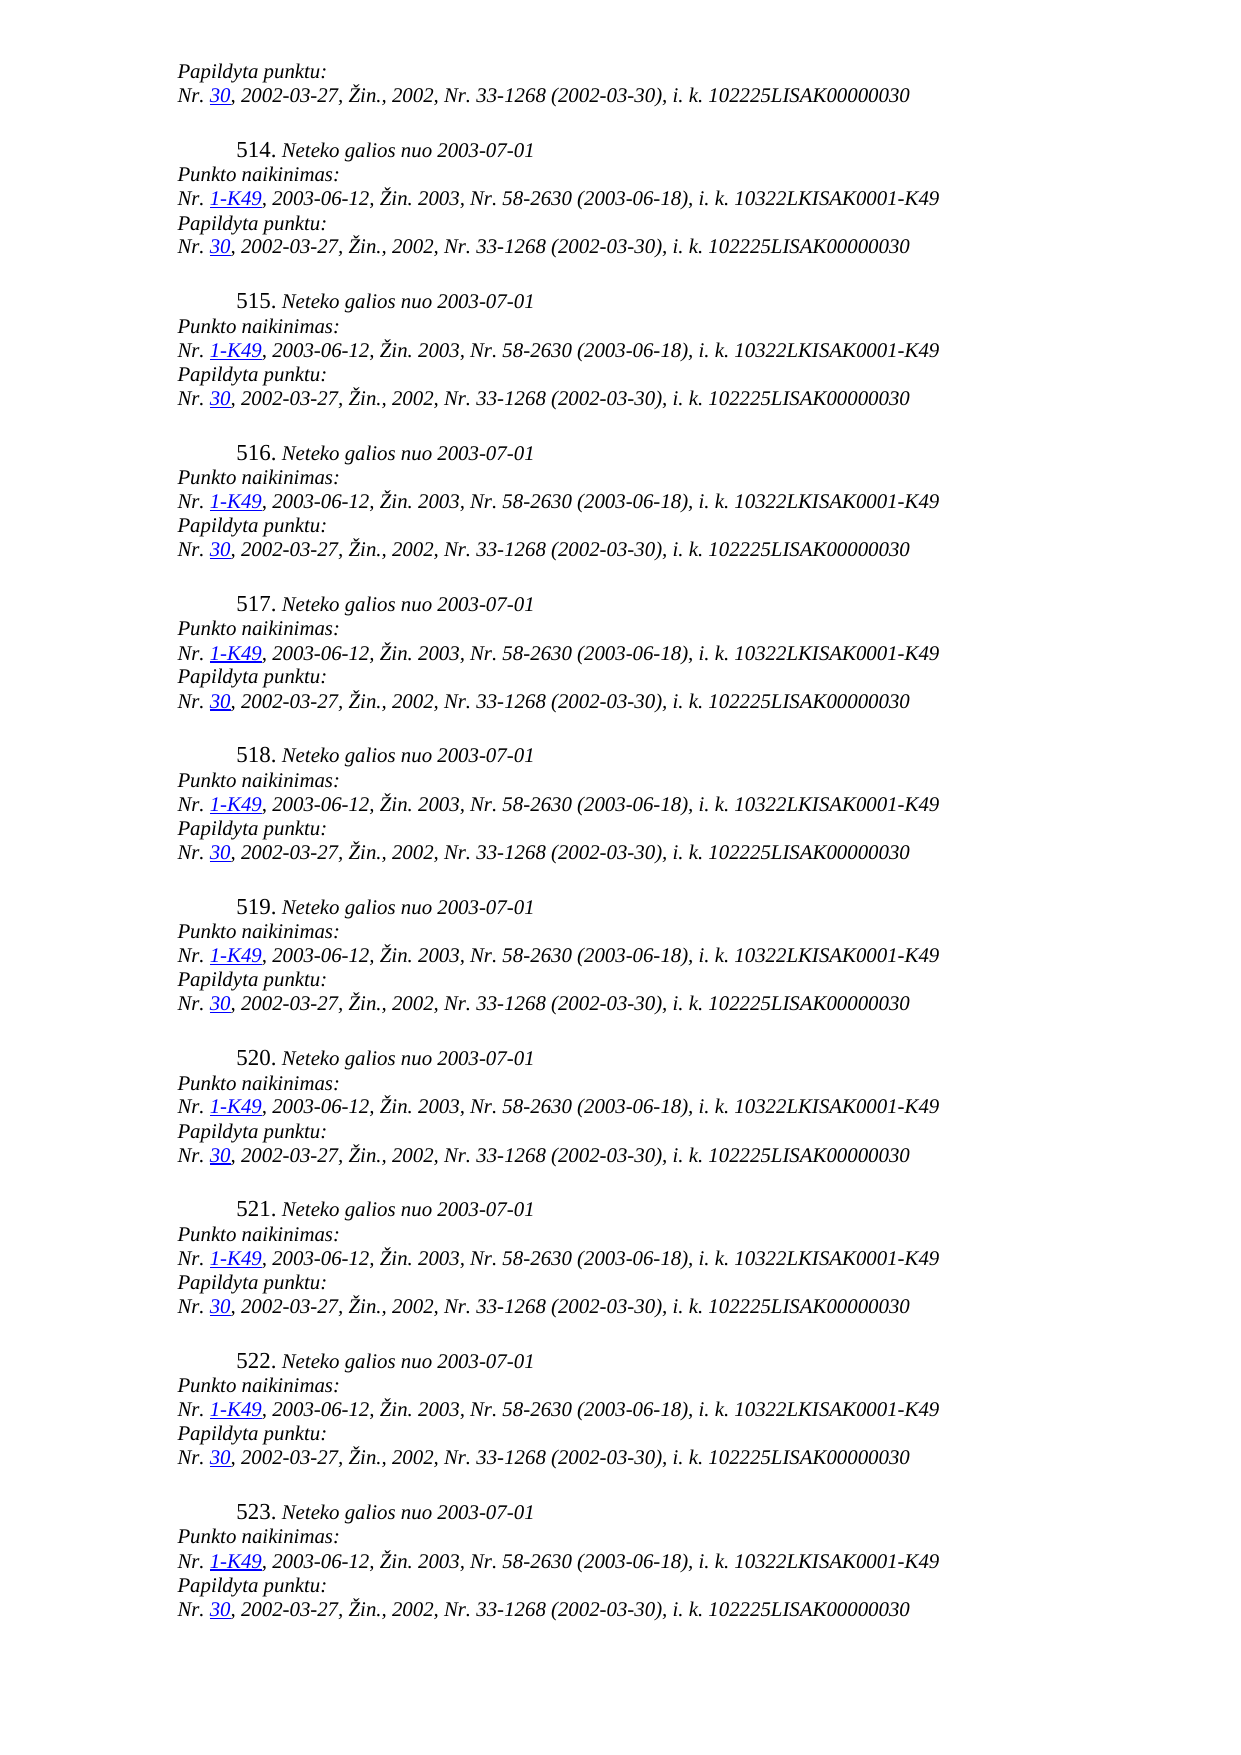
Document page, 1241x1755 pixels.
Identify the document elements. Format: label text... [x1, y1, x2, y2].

text Papildyta punktu: [177, 967, 1181, 991]
text Punkto naikinimas: [177, 314, 1181, 338]
text Nr. 1-K49, 2003-06-12, Žin. 2003, Nr. 58-2630 (2003-06-18), i. k. 10322LKISAK0001-K49 [177, 489, 1181, 513]
text Nr. 30, 2002-03-27, Žin., 2002, Nr. 33-1268 (2002-03-30), i. k. 102225LISAK00000030 [177, 1597, 1181, 1621]
text Nr. 30, 2002-03-27, Žin., 2002, Nr. 33-1268 (2002-03-30), i. k. 102225LISAK00000030 [177, 688, 1181, 713]
text Nr. 1-K49, 2003-06-12, Žin. 2003, Nr. 58-2630 (2003-06-18), i. k. 10322LKISAK0001-K49 [177, 338, 1181, 362]
text 521. Neteko galios nuo 2003-07-01 [177, 1195, 1181, 1222]
text Nr. 1-K49, 2003-06-12, Žin. 2003, Nr. 58-2630 (2003-06-18), i. k. 10322LKISAK0001-K49 [177, 1094, 1181, 1118]
text Punkto naikinimas: [177, 1524, 1181, 1548]
text 517. Neteko galios nuo 2003-07-01 [177, 590, 1181, 616]
text Papildyta punktu: [177, 210, 1181, 234]
text Nr. 30, 2002-03-27, Žin., 2002, Nr. 33-1268 (2002-03-30), i. k. 102225LISAK00000030 [177, 537, 1181, 561]
text Nr. 30, 2002-03-27, Žin., 2002, Nr. 33-1268 (2002-03-30), i. k. 102225LISAK00000030 [177, 840, 1181, 864]
text 515. Neteko galios nuo 2003-07-01 [177, 287, 1181, 314]
text 522. Neteko galios nuo 2003-07-01 [177, 1347, 1181, 1373]
text Nr. 1-K49, 2003-06-12, Žin. 2003, Nr. 58-2630 (2003-06-18), i. k. 10322LKISAK0001-K49 [177, 1548, 1181, 1573]
text Nr. 30, 2002-03-27, Žin., 2002, Nr. 33-1268 (2002-03-30), i. k. 102225LISAK00000030 [177, 1143, 1181, 1167]
text Papildyta punktu: [177, 1421, 1181, 1445]
text Punkto naikinimas: [177, 465, 1181, 489]
text Punkto naikinimas: [177, 919, 1181, 943]
text Papildyta punktu: [177, 1118, 1181, 1143]
text Papildyta punktu: [177, 816, 1181, 840]
text Nr. 30, 2002-03-27, Žin., 2002, Nr. 33-1268 (2002-03-30), i. k. 102225LISAK00000030 [177, 1445, 1181, 1469]
text Papildyta punktu: [177, 664, 1181, 688]
text Nr. 1-K49, 2003-06-12, Žin. 2003, Nr. 58-2630 (2003-06-18), i. k. 10322LKISAK0001-K49 [177, 943, 1181, 967]
text 523. Neteko galios nuo 2003-07-01 [177, 1498, 1181, 1524]
text 520. Neteko galios nuo 2003-07-01 [177, 1044, 1181, 1070]
text Papildyta punktu: [177, 59, 1181, 83]
text Punkto naikinimas: [177, 1373, 1181, 1397]
text Nr. 30, 2002-03-27, Žin., 2002, Nr. 33-1268 (2002-03-30), i. k. 102225LISAK00000030 [177, 1294, 1181, 1318]
text Nr. 30, 2002-03-27, Žin., 2002, Nr. 33-1268 (2002-03-30), i. k. 102225LISAK00000030 [177, 991, 1181, 1015]
text Papildyta punktu: [177, 1573, 1181, 1597]
text Papildyta punktu: [177, 362, 1181, 386]
text Papildyta punktu: [177, 1270, 1181, 1294]
text Punkto naikinimas: [177, 768, 1181, 792]
text Nr. 30, 2002-03-27, Žin., 2002, Nr. 33-1268 (2002-03-30), i. k. 102225LISAK00000030 [177, 83, 1181, 107]
text 516. Neteko galios nuo 2003-07-01 [177, 439, 1181, 465]
text Papildyta punktu: [177, 513, 1181, 537]
text 518. Neteko galios nuo 2003-07-01 [177, 741, 1181, 768]
text Nr. 1-K49, 2003-06-12, Žin. 2003, Nr. 58-2630 (2003-06-18), i. k. 10322LKISAK0001-K49 [177, 1246, 1181, 1270]
text Punkto naikinimas: [177, 616, 1181, 640]
text Nr. 30, 2002-03-27, Žin., 2002, Nr. 33-1268 (2002-03-30), i. k. 102225LISAK00000030 [177, 234, 1181, 258]
text Punkto naikinimas: [177, 162, 1181, 186]
text 519. Neteko galios nuo 2003-07-01 [177, 893, 1181, 919]
text 514. Neteko galios nuo 2003-07-01 [177, 136, 1181, 162]
text Nr. 1-K49, 2003-06-12, Žin. 2003, Nr. 58-2630 (2003-06-18), i. k. 10322LKISAK0001-K49 [177, 792, 1181, 816]
text Nr. 1-K49, 2003-06-12, Žin. 2003, Nr. 58-2630 (2003-06-18), i. k. 10322LKISAK0001-K49 [177, 186, 1181, 210]
text Punkto naikinimas: [177, 1222, 1181, 1246]
text Nr. 1-K49, 2003-06-12, Žin. 2003, Nr. 58-2630 (2003-06-18), i. k. 10322LKISAK0001-K49 [177, 1397, 1181, 1421]
text Nr. 30, 2002-03-27, Žin., 2002, Nr. 33-1268 (2002-03-30), i. k. 102225LISAK00000030 [177, 386, 1181, 410]
text Punkto naikinimas: [177, 1070, 1181, 1094]
text Nr. 1-K49, 2003-06-12, Žin. 2003, Nr. 58-2630 (2003-06-18), i. k. 10322LKISAK0001-K49 [177, 640, 1181, 664]
